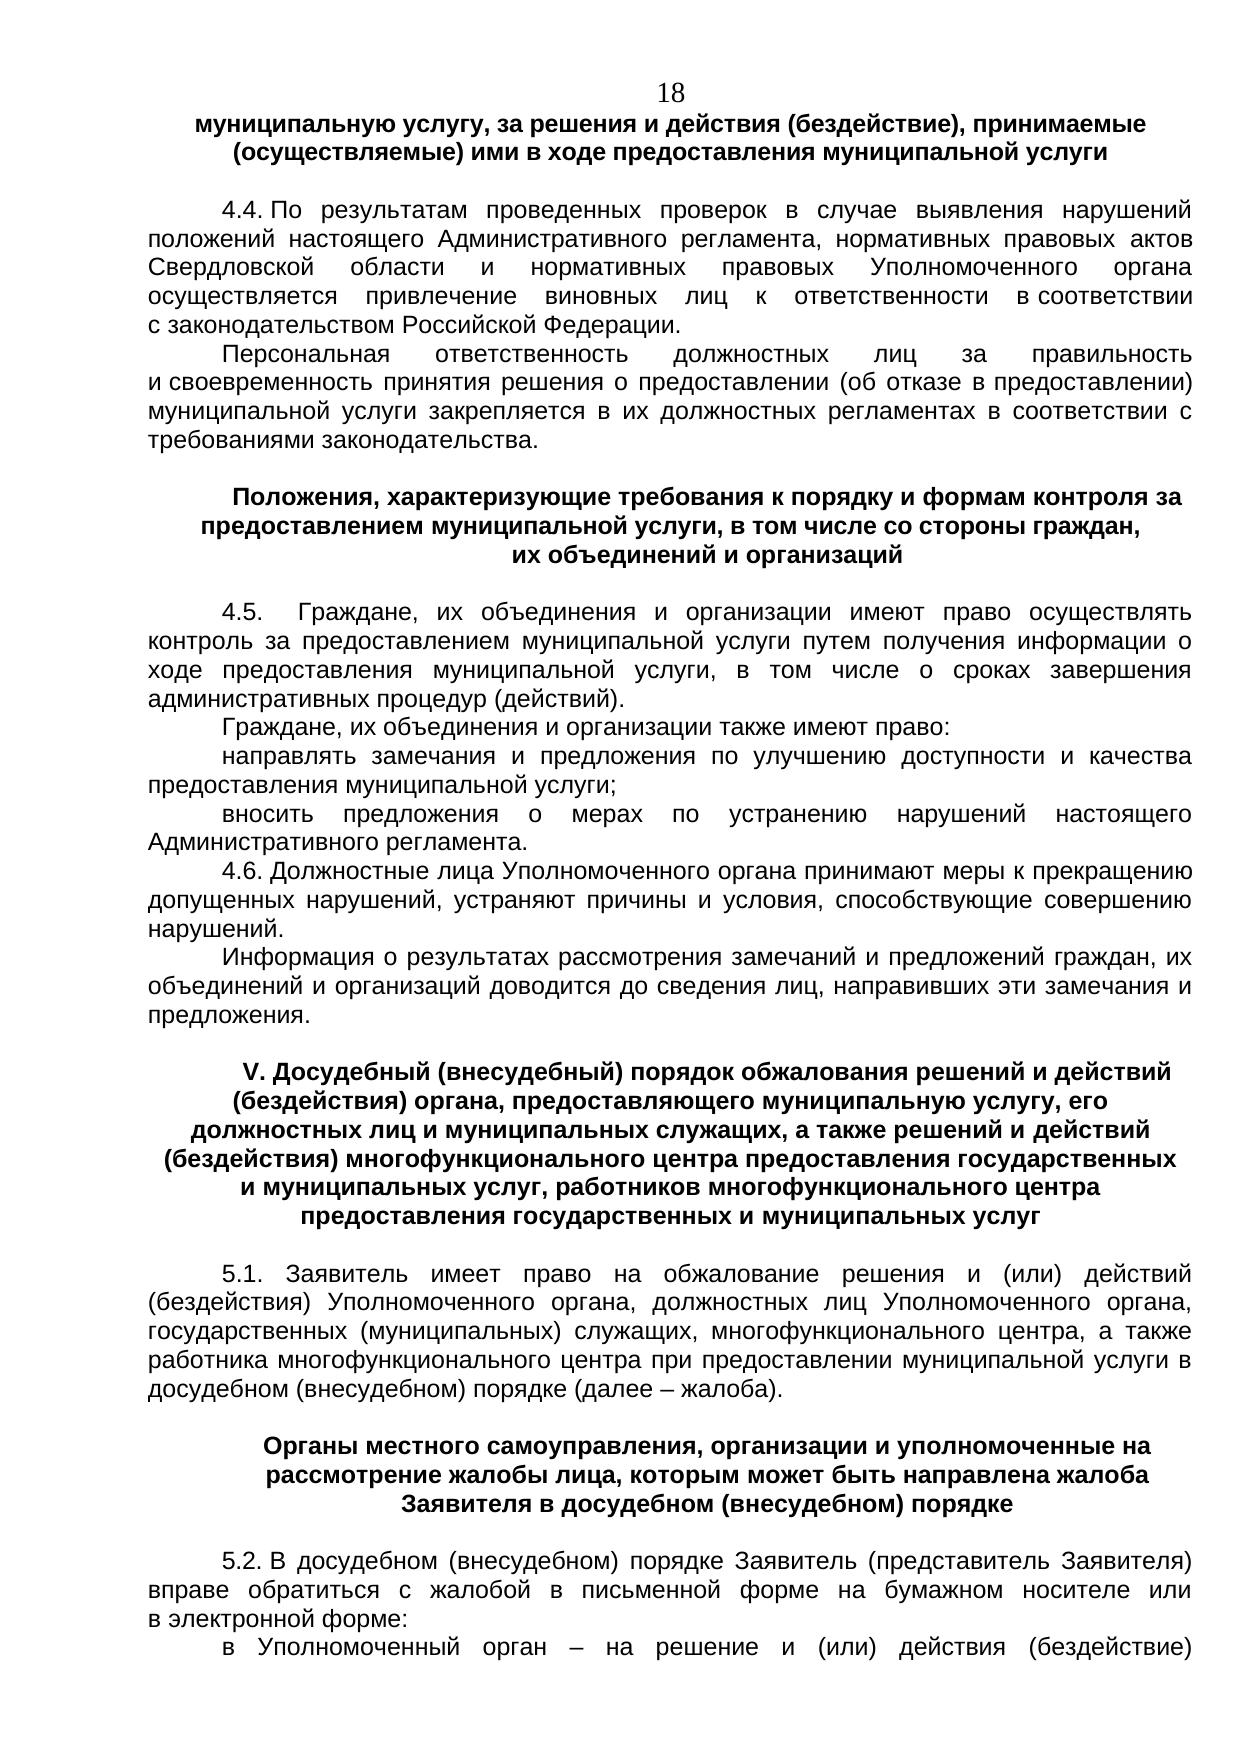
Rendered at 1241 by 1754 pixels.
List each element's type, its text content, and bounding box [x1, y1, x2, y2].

text рассмотрение жалобы лица, которым может быть направлена жалоба [148, 1460, 1193, 1488]
text Заявителя в досудебном (внесудебном) порядке [148, 1488, 1193, 1517]
text 4.5. Граждане, их объединения и организации имеют право осуществлять контроль за предоставлением муниципальной услуги путем получения информации о ходе предоставления муниципальной услуги, в том числе о сроках завершения административных процедур (действий). [148, 597, 1193, 712]
text Положения, характеризующие требования к порядку и формам контроля за предоставлением муниципальной услуги, в том числе со стороны граждан, [148, 482, 1193, 540]
text Граждане, их объединения и организации также имеют право: [148, 712, 1193, 741]
text 4.6. Должностные лица Уполномоченного органа принимают меры к прекращению допущенных нарушений, устраняют причины и условия, способствующие совершению нарушений. [148, 856, 1193, 942]
text в Уполномоченный орган – на решение и (или) действия (бездействие) [148, 1632, 1193, 1661]
text вносить предложения о мерах по устранению нарушений настоящего Административного регламента. [148, 798, 1193, 856]
text V. Досудебный (внесудебный) порядок обжалования решений и действий (бездействия) органа, предоставляющего муниципальную услугу, его должностных лиц и муниципальных служащих, а также решений и действий (бездействия) многофункционального центра предоставления государственных и муниципальных услуг, работников многофункционального центра предоставления государственных и муниципальных услуг [148, 1057, 1193, 1230]
text муниципальную услугу, за решения и действия (бездействие), принимаемые (осуществляемые) ими в ходе предоставления муниципальной услуги [148, 108, 1193, 166]
text 5.2. В досудебном (внесудебном) порядке Заявитель (представитель Заявителя) вправе обратиться с жалобой в письменной форме на бумажном носителе или в электронной форме: [148, 1546, 1193, 1632]
text Органы местного самоуправления, организации и уполномоченные на [148, 1431, 1193, 1460]
text 5.1. Заявитель имеет право на обжалование решения и (или) действий (бездействия) Уполномоченного органа, должностных лиц Уполномоченного органа, государственных (муниципальных) служащих, многофункционального центра, а также работника многофункционального центра при предоставлении муниципальной услуги в досудебном (внесудебном) порядке (далее – жалоба). [148, 1258, 1193, 1402]
text 4.4. По результатам проведенных проверок в случае выявления нарушений положений настоящего Административного регламента, нормативных правовых актов Свердловской области и нормативных правовых Уполномоченного органа осуществляется привлечение виновных лиц к ответственности в соответствии с законодательством Российской Федерации. [148, 195, 1193, 338]
text Информация о результатах рассмотрения замечаний и предложений граждан, их объединений и организаций доводится до сведения лиц, направивших эти замечания и предложения. [148, 942, 1193, 1028]
text их объединений и организаций [148, 540, 1193, 568]
text направлять замечания и предложения по улучшению доступности и качества предоставления муниципальной услуги; [148, 741, 1193, 798]
text Персональная ответственность должностных лиц за правильность и своевременность принятия решения о предоставлении (об отказе в предоставлении) муниципальной услуги закрепляется в их должностных регламентах в соответствии с требованиями законодательства. [148, 338, 1193, 453]
